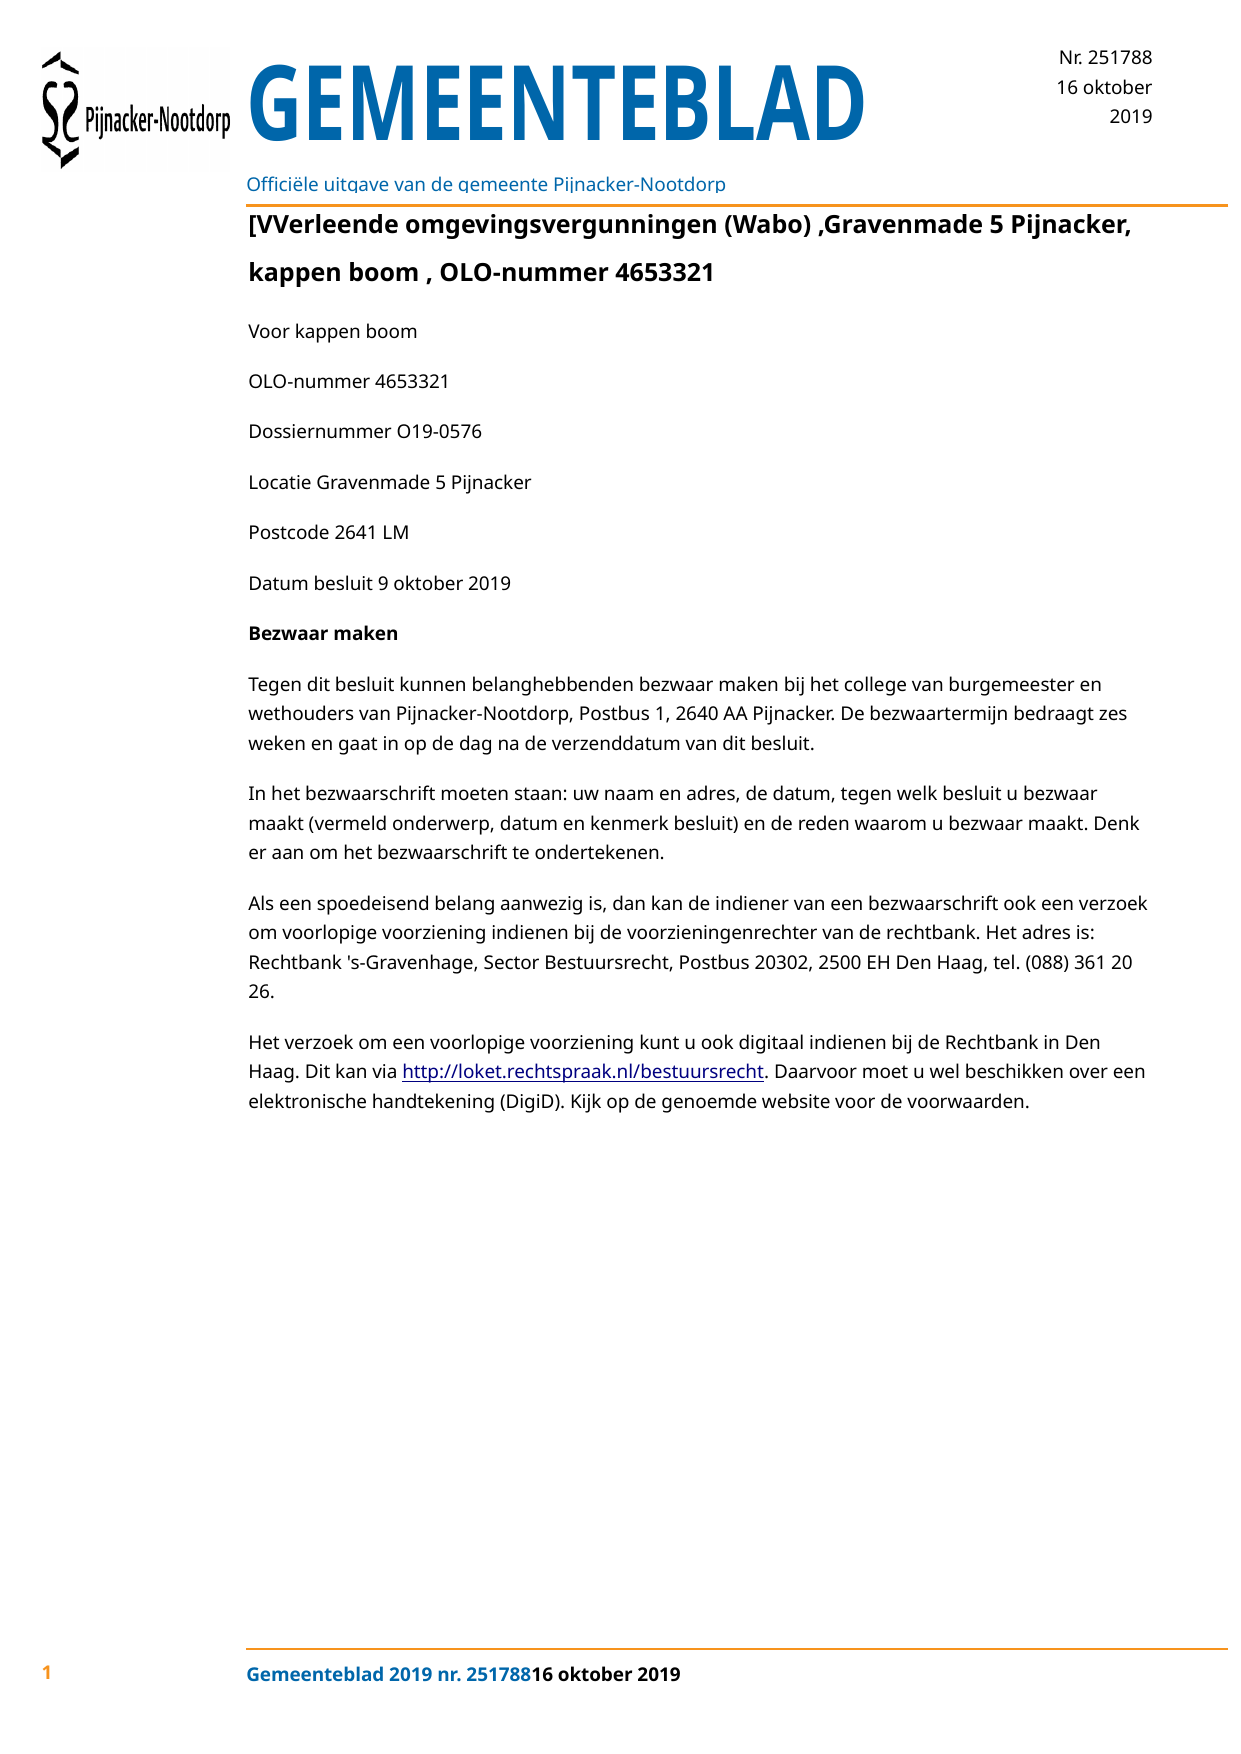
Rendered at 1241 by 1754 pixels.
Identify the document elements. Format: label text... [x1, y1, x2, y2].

text Bezwaar maken [248, 620, 1152, 646]
text Als een spoedeisend belang aanwezig is, dan kan de indiener van een bezwaarschrift ook een verzoek om voorlopige voorziening indienen bij de voorzieningenrechter van de rechtbank. Het adres is: Rechtbank 's-Gravenhage, Sector Bestuursrecht, Postbus 20302, 2500 EH Den Haag, tel. (088) 361 20 26. [248, 890, 1152, 1004]
text Postcode 2641 LM [248, 519, 1152, 545]
text Tegen dit besluit kunnen belanghebbenden bezwaar maken bij het college van burgemeester en wethouders van Pijnacker-Nootdorp, Postbus 1, 2640 AA Pijnacker. De bezwaartermijn bedraagt zes weken en gaat in op de dag na de verzenddatum van dit besluit. [248, 671, 1152, 756]
text Voor kappen boom [248, 318, 1152, 344]
text OLO-nummer 4653321 [248, 368, 1152, 394]
text In het bezwaarschrift moeten staan: uw naam en adres, de datum, tegen welk besluit u bezwaar maakt (vermeld onderwerp, datum en kenmerk besluit) en de reden waarom u bezwaar maakt. Denk er aan om het bezwaarschrift te ondertekenen. [248, 780, 1152, 865]
picture [41, 47, 231, 172]
text [VVerleende omgevingsvergunningen (Wabo) ,Gravenmade 5 Pijnacker, kappen boom , OLO-nummer 4653321 [248, 207, 1152, 288]
text Dossiernummer O19-0576 [248, 419, 1152, 444]
text Het verzoek om een voorlopige voorziening kunt u ook digitaal indienen bij de Rechtbank in Den Haag. Dit kan via http://loket.rechtspraak.nl/bestuursrecht. Daarvoor moet u wel beschikken over een elektronische handtekening (DigiD). Kijk op de genoemde website voor de voorwaarden. [248, 1029, 1152, 1114]
text Datum besluit 9 oktober 2019 [248, 570, 1152, 596]
text Locatie Gravenmade 5 Pijnacker [248, 469, 1152, 495]
